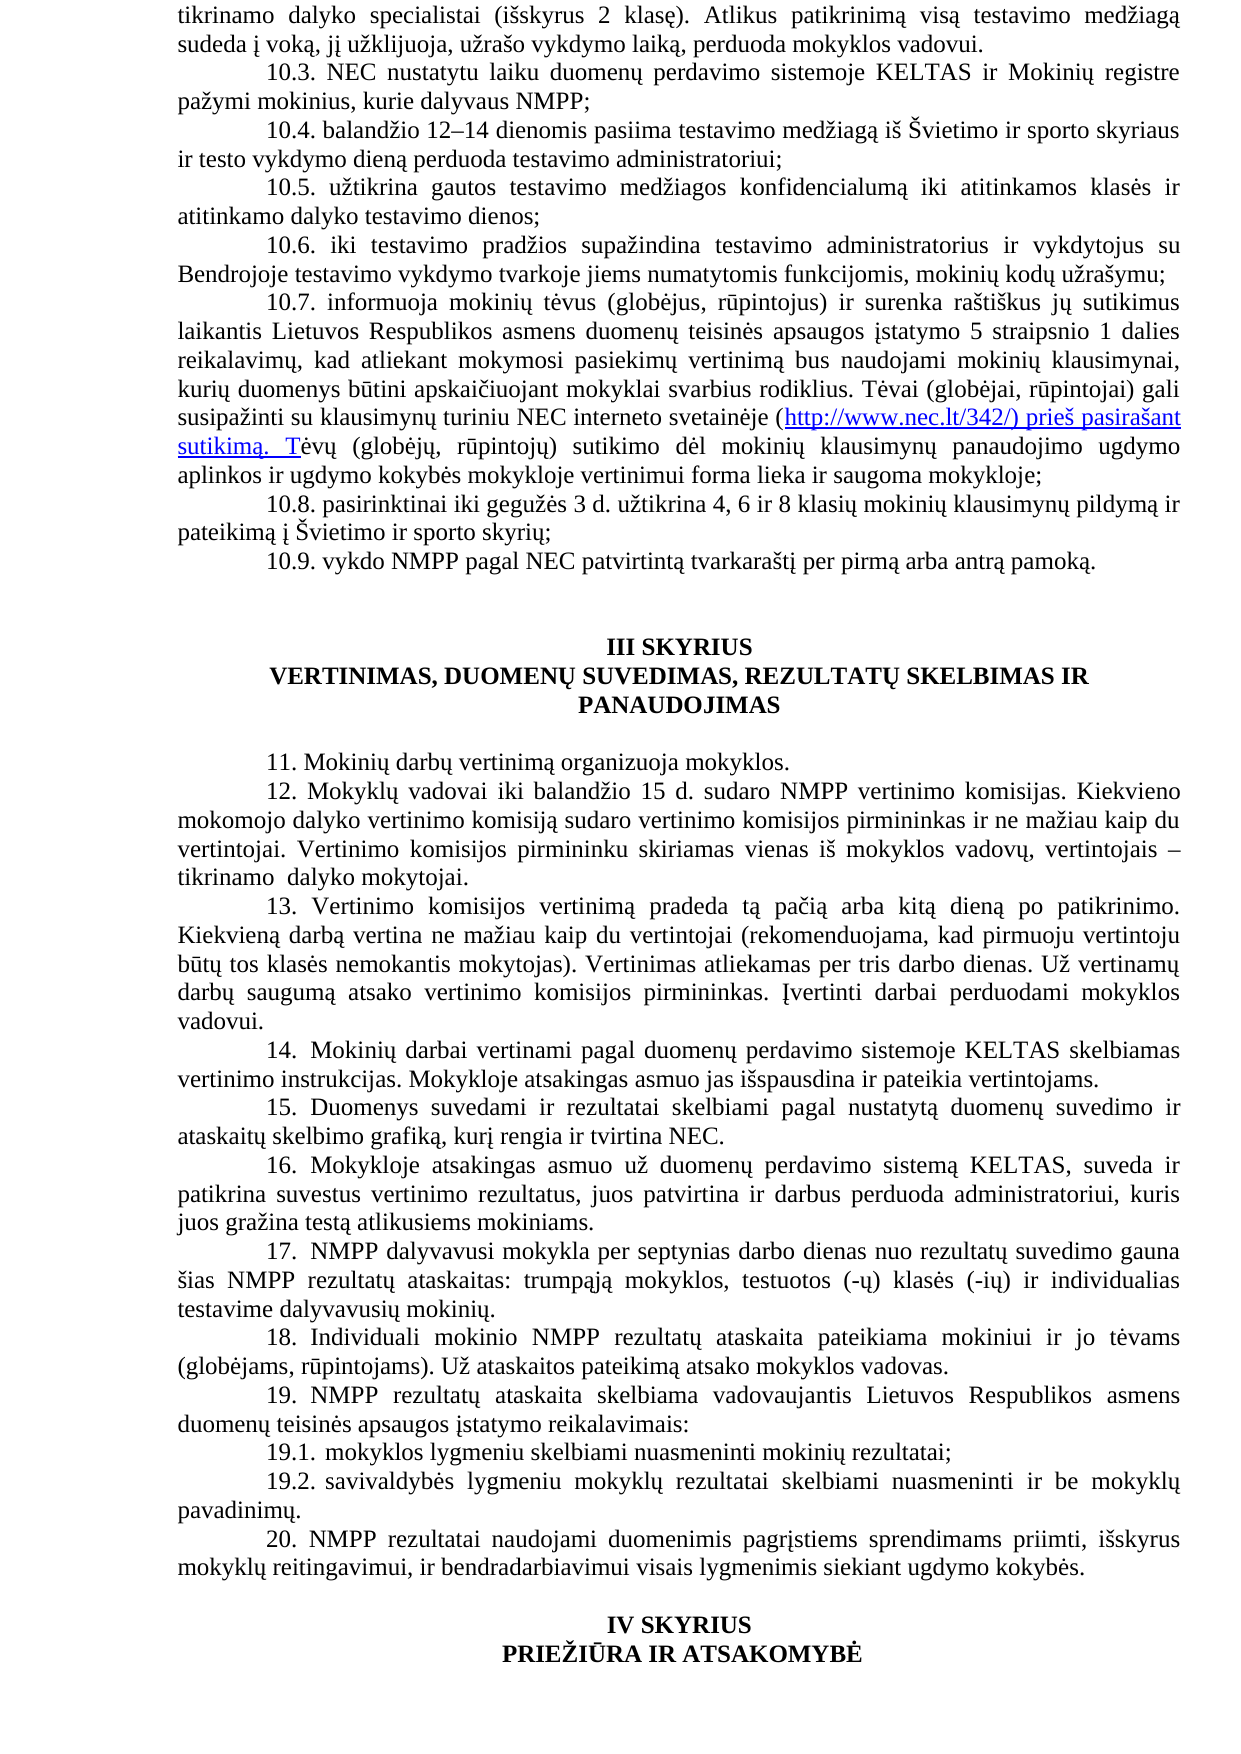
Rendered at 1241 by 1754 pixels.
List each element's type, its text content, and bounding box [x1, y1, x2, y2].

text 12. Mokyklų vadovai iki balandžio 15 d. sudaro NMPP vertinimo komisijas. Kiekvieno mokomojo dalyko vertinimo komisiją sudaro vertinimo komisijos pirmininkas ir ne mažiau kaip du vertintojai. Vertinimo komisijos pirmininku skiriamas vienas iš mokyklos vadovų, vertintojais – tikrinamo dalyko mokytojai. [177, 776, 1181, 891]
text 10.6. iki testavimo pradžios supažindina testavimo administratorius ir vykdytojus su Bendrojoje testavimo vykdymo tvarkoje jiems numatytomis funkcijomis, mokinių kodų užrašymu; [177, 230, 1181, 287]
text 11. Mokinių darbų vertinimą organizuoja mokyklos. [229, 747, 1181, 776]
text 10.7. informuoja mokinių tėvus (globėjus, rūpintojus) ir surenka raštiškus jų sutikimus laikantis Lietuvos Respublikos asmens duomenų teisinės apsaugos įstatymo 5 straipsnio 1 dalies reikalavimų, kad atliekant mokymosi pasiekimų vertinimą bus naudojami mokinių klausimynai, kurių duomenys būtini apskaičiuojant mokyklai svarbius rodiklius. Tėvai (globėjai, rūpintojai) gali susipažinti su klausimynų turiniu NEC interneto svetainėje (http://www.nec.lt/342/) prieš pasirašant sutikimą. Tėvų (globėjų, rūpintojų) sutikimo dėl mokinių klausimynų panaudojimo ugdymo aplinkos ir ugdymo kokybės mokykloje vertinimui forma lieka ir saugoma mokykloje; [177, 287, 1181, 489]
text 19. NMPP rezultatų ataskaita skelbiama vadovaujantis Lietuvos Respublikos asmens duomenų teisinės apsaugos įstatymo reikalavimais: [177, 1380, 1181, 1437]
text IV SKYRIUS [177, 1610, 1181, 1639]
text III SKYRIUS [177, 632, 1181, 661]
text 19.2. savivaldybės lygmeniu mokyklų rezultatai skelbiami nuasmeninti ir be mokyklų pavadinimų. [177, 1466, 1181, 1524]
text 14. Mokinių darbai vertinami pagal duomenų perdavimo sistemoje KELTAS skelbiamas vertinimo instrukcijas. Mokykloje atsakingas asmuo jas išspausdina ir pateikia vertintojams. [177, 1035, 1181, 1092]
text 10.4. balandžio 12–14 dienomis pasiima testavimo medžiagą iš Švietimo ir sporto skyriaus ir testo vykdymo dieną perduoda testavimo administratoriui; [177, 115, 1181, 172]
text 10.9. vykdo NMPP pagal NEC patvirtintą tvarkaraštį per pirmą arba antrą pamoką. [177, 546, 1181, 575]
text 17. NMPP dalyvavusi mokykla per septynias darbo dienas nuo rezultatų suvedimo gauna šias NMPP rezultatų ataskaitas: trumpąją mokyklos, testuotos (-ų) klasės (-ių) ir individualias testavime dalyvavusių mokinių. [177, 1236, 1181, 1322]
text PRIEŽIŪRA IR ATSAKOMYBĖ [177, 1639, 1181, 1667]
text 18. Individuali mokinio NMPP rezultatų ataskaita pateikiama mokiniui ir jo tėvams (globėjams, rūpintojams). Už ataskaitos pateikimą atsako mokyklos vadovas. [177, 1322, 1181, 1380]
text 15. Duomenys suvedami ir rezultatai skelbiami pagal nustatytą duomenų suvedimo ir ataskaitų skelbimo grafiką, kurį rengia ir tvirtina NEC. [177, 1092, 1181, 1150]
text 20. NMPP rezultatai naudojami duomenimis pagrįstiems sprendimams priimti, išskyrus mokyklų reitingavimui, ir bendradarbiavimui visais lygmenimis siekiant ugdymo kokybės. [177, 1524, 1181, 1581]
text 10.3. NEC nustatytu laiku duomenų perdavimo sistemoje KELTAS ir Mokinių registre pažymi mokinius, kurie dalyvaus NMPP; [177, 57, 1181, 115]
text 10.5. užtikrina gautos testavimo medžiagos konfidencialumą iki atitinkamos klasės ir atitinkamo dalyko testavimo dienos; [177, 172, 1181, 230]
text tikrinamo dalyko specialistai (išskyrus 2 klasę). Atlikus patikrinimą visą testavimo medžiagą sudeda į voką, jį užklijuoja, užrašo vykdymo laiką, perduoda mokyklos vadovui. [177, 0, 1181, 57]
text VERTINIMAS, DUOMENŲ SUVEDIMAS, REZULTATŲ SKELBIMAS IR PANAUDOJIMAS [177, 661, 1181, 719]
text 16. Mokykloje atsakingas asmuo už duomenų perdavimo sistemą KELTAS, suveda ir patikrina suvestus vertinimo rezultatus, juos patvirtina ir darbus perduoda administratoriui, kuris juos gražina testą atlikusiems mokiniams. [177, 1150, 1181, 1236]
text 13. Vertinimo komisijos vertinimą pradeda tą pačią arba kitą dieną po patikrinimo. Kiekvieną darbą vertina ne mažiau kaip du vertintojai (rekomenduojama, kad pirmuoju vertintoju būtų tos klasės nemokantis mokytojas). Vertinimas atliekamas per tris darbo dienas. Už vertinamų darbų saugumą atsako vertinimo komisijos pirmininkas. Įvertinti darbai perduodami mokyklos vadovui. [177, 891, 1181, 1035]
text 10.8. pasirinktinai iki gegužės 3 d. užtikrina 4, 6 ir 8 klasių mokinių klausimynų pildymą ir pateikimą į Švietimo ir sporto skyrių; [177, 489, 1181, 546]
text 19.1. mokyklos lygmeniu skelbiami nuasmeninti mokinių rezultatai; [266, 1437, 1181, 1466]
